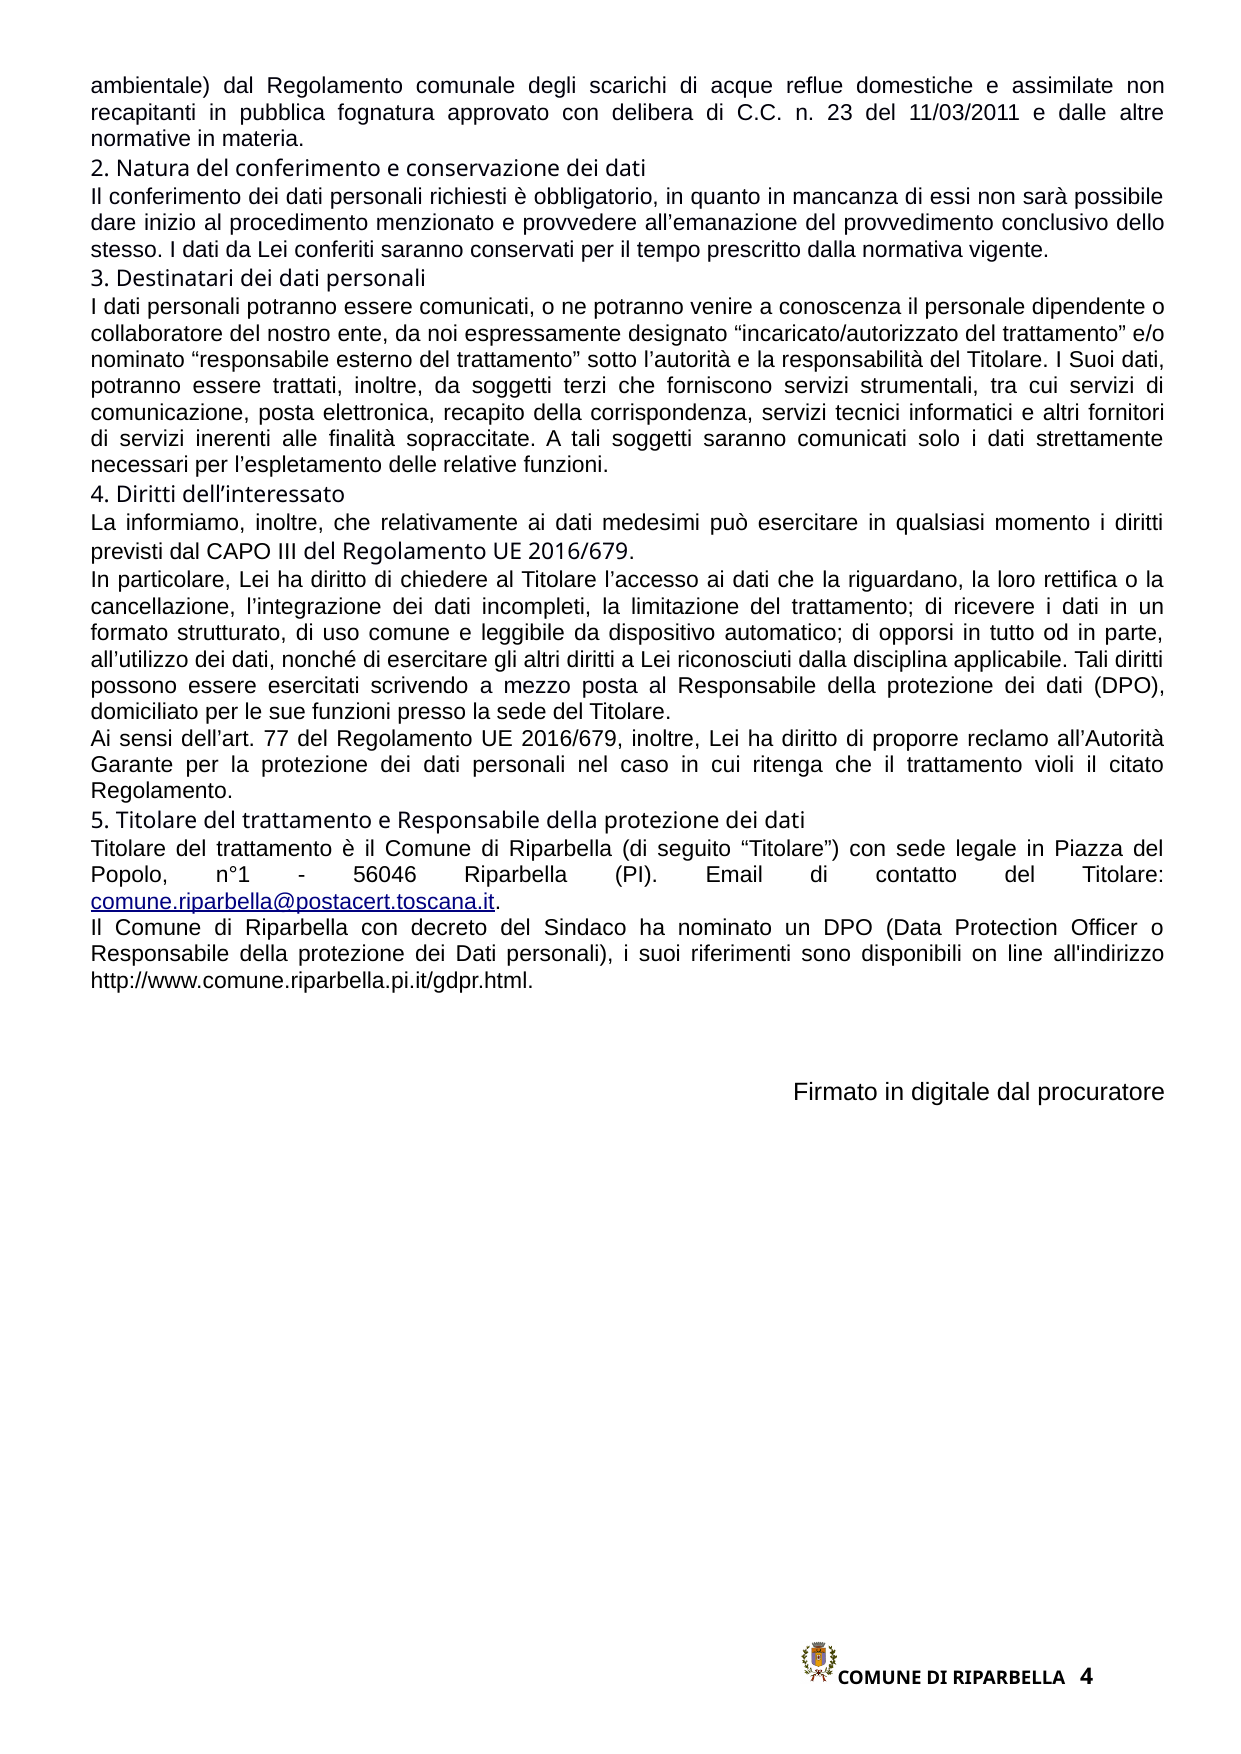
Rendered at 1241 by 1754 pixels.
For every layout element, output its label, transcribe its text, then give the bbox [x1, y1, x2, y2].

text 3. Destinatari dei dati personali [90, 262, 1165, 293]
text Ai sensi dell’art. 77 del Regolamento UE 2016/679, inoltre, Lei ha diritto di proporre reclamo all’Autorità Garante per la protezione dei dati personali nel caso in cui ritenga che il trattamento violi il citato Regolamento. [90, 724, 1165, 804]
text I dati personali potranno essere comunicati, o ne potranno venire a conoscenza il personale dipendente o collaboratore del nostro ente, da noi espressamente designato “incaricato/autorizzato del trattamento” e/o nominato “responsabile esterno del trattamento” sotto l’autorità e la responsabilità del Titolare. I Suoi dati, potranno essere trattati, inoltre, da soggetti terzi che forniscono servizi strumentali, tra cui servizi di comunicazione, posta elettronica, recapito della corrispondenza, servizi tecnici informatici e altri fornitori di servizi inerenti alle finalità sopraccitate. A tali soggetti saranno comunicati solo i dati strettamente necessari per l’espletamento delle relative funzioni. [90, 293, 1165, 478]
text Il conferimento dei dati personali richiesti è obbligatorio, in quanto in mancanza di essi non sarà possibile dare inizio al procedimento menzionato e provvedere all’emanazione del provvedimento conclusivo dello stesso. I dati da Lei conferiti saranno conservati per il tempo prescritto dalla normativa vigente. [90, 183, 1165, 262]
text Firmato in digitale dal procuratore [90, 1077, 1165, 1106]
text In particolare, Lei ha diritto di chiedere al Titolare l’accesso ai dati che la riguardano, la loro rettifica o la cancellazione, l’integrazione dei dati incompleti, la limitazione del trattamento; di ricevere i dati in un formato strutturato, di uso comune e leggibile da dispositivo automatico; di opporsi in tutto od in parte, all’utilizzo dei dati, nonché di esercitare gli altri diritti a Lei riconosciuti dalla disciplina applicabile. Tali diritti possono essere esercitati scrivendo a mezzo posta al Responsabile della protezione dei dati (DPO), domiciliato per le sue funzioni presso la sede del Titolare. [90, 566, 1165, 724]
text Il Comune di Riparbella con decreto del Sindaco ha nominato un DPO (Data Protection Officer o Responsabile della protezione dei Dati personali), i suoi riferimenti sono disponibili on line all'indirizzo http://www.comune.riparbella.pi.it/gdpr.html. [90, 914, 1165, 993]
text La informiamo, inoltre, che relativamente ai dati medesimi può esercitare in qualsiasi momento i diritti previsti dal CAPO III del Regolamento UE 2016/679. [90, 509, 1165, 566]
text Titolare del trattamento è il Comune di Riparbella (di seguito “Titolare”) con sede legale in Piazza del Popolo, n°1 - 56046 Riparbella (PI). Email di contatto del Titolare: comune.riparbella@postacert.toscana.it. [90, 835, 1165, 914]
text 5. Titolare del trattamento e Responsabile della protezione dei dati [90, 804, 1165, 835]
text 2. Natura del conferimento e conservazione dei dati [90, 152, 1165, 183]
text ambientale) dal Regolamento comunale degli scarichi di acque reflue domestiche e assimilate non recapitanti in pubblica fognatura approvato con delibera di C.C. n. 23 del 11/03/2011 e dalle altre normative in materia. [90, 72, 1165, 152]
text 4. Diritti dell’interessato [90, 478, 1165, 509]
picture [800, 1641, 838, 1684]
